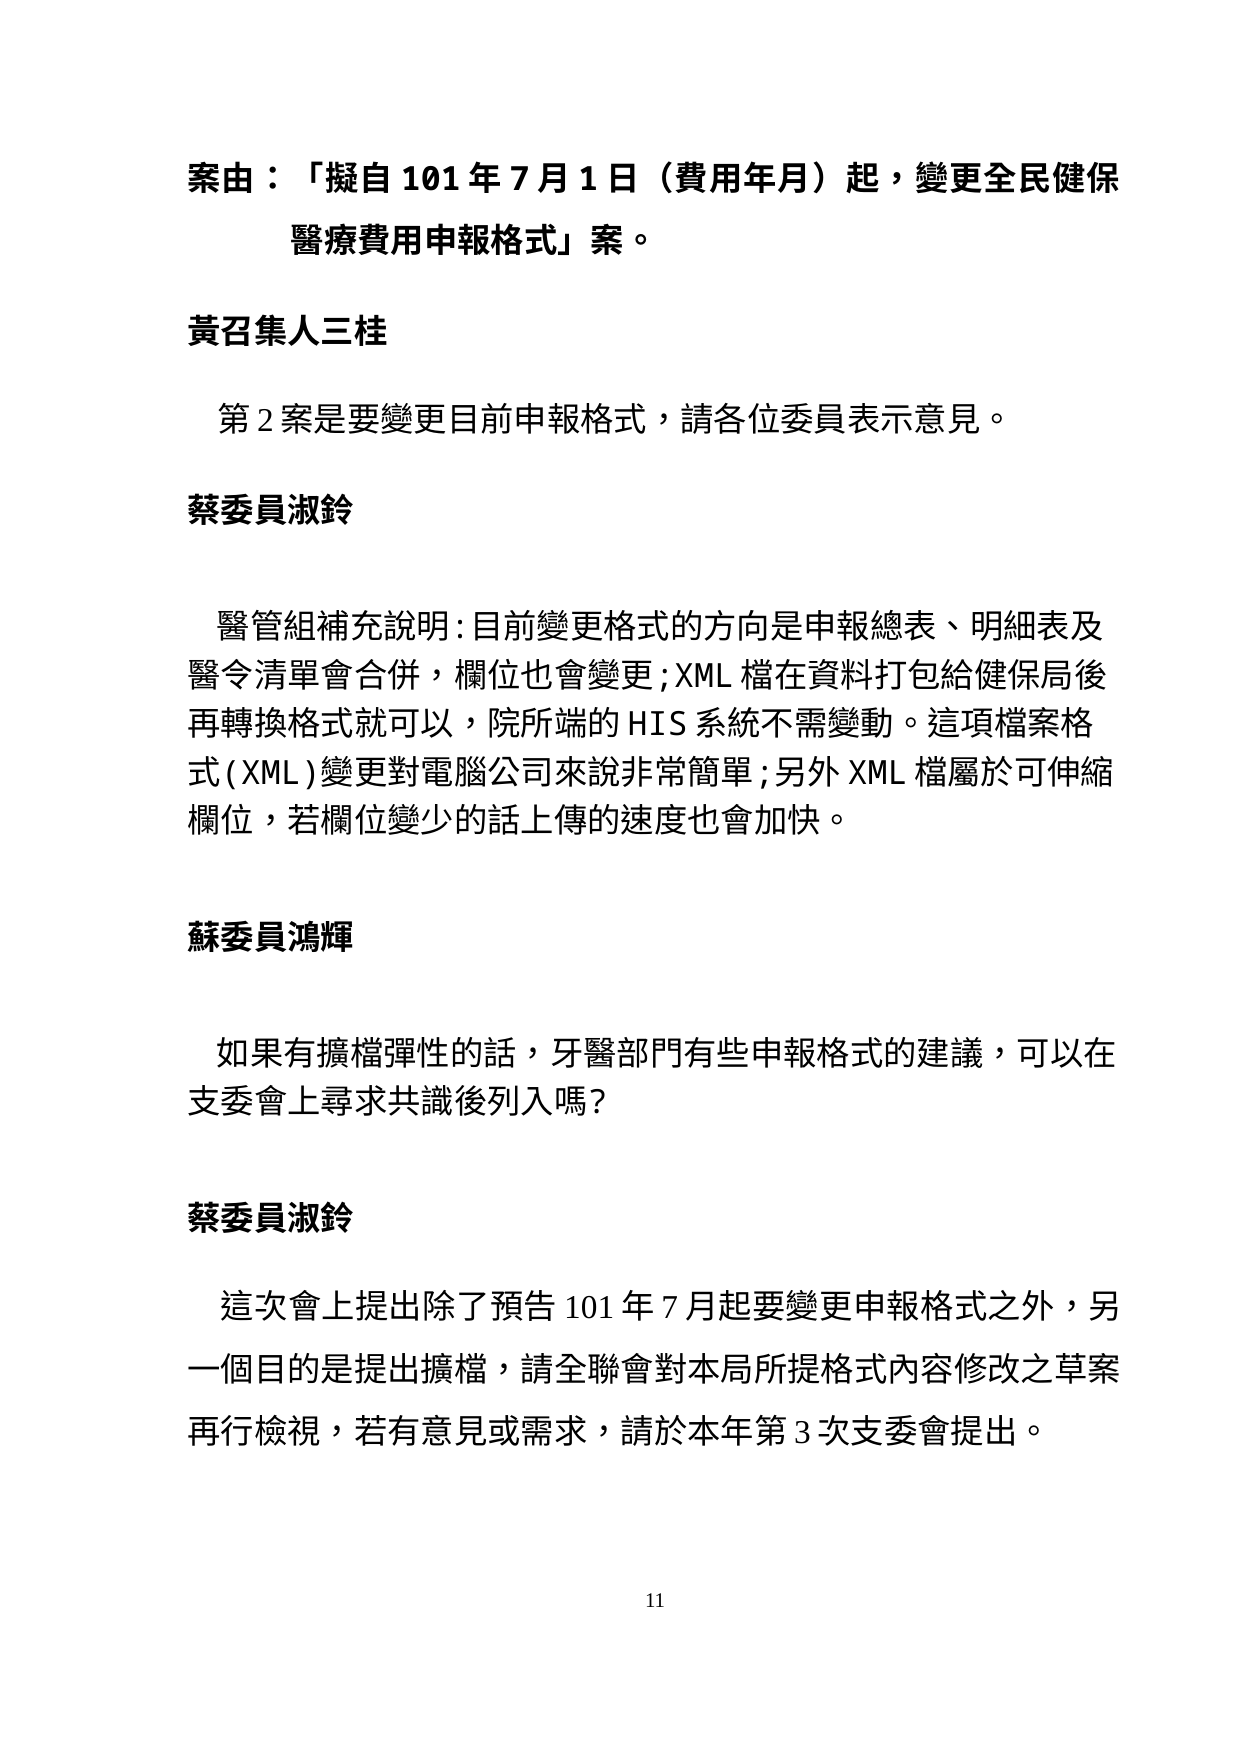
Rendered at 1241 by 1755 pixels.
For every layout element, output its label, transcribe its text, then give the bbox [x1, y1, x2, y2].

text 案由：「擬自101年7月1日（費用年月）起，變更全民健保醫療費用申報格式」案。 [187, 134, 1122, 259]
text 黃召集人三桂 [187, 305, 1122, 353]
text 蔡委員淑鈴 [187, 1192, 1122, 1240]
text 如果有擴檔彈性的話，牙醫部門有些申報格式的建議，可以在支委會上尋求共識後列入嗎? [187, 1027, 1122, 1123]
text 蔡委員淑鈴 [187, 484, 1122, 532]
text 醫管組補充說明:目前變更格式的方向是申報總表、明細表及醫令清單會合併，欄位也會變更;XML檔在資料打包給健保局後再轉換格式就可以，院所端的HIS系統不需變動。這項檔案格式(XML)變更對電腦公司來說非常簡單;另外XML檔屬於可伸縮欄位，若欄位變少的話上傳的速度也會加快。 [187, 600, 1122, 842]
text 這次會上提出除了預告101年7月起要變更申報格式之外，另一個目的是提出擴檔，請全聯會對本局所提格式內容修改之草案再行檢視，若有意見或需求，請於本年第3次支委會提出。 [187, 1263, 1122, 1450]
text 蘇委員鴻輝 [187, 910, 1122, 959]
text 第2案是要變更目前申報格式，請各位委員表示意見。 [217, 376, 1122, 438]
